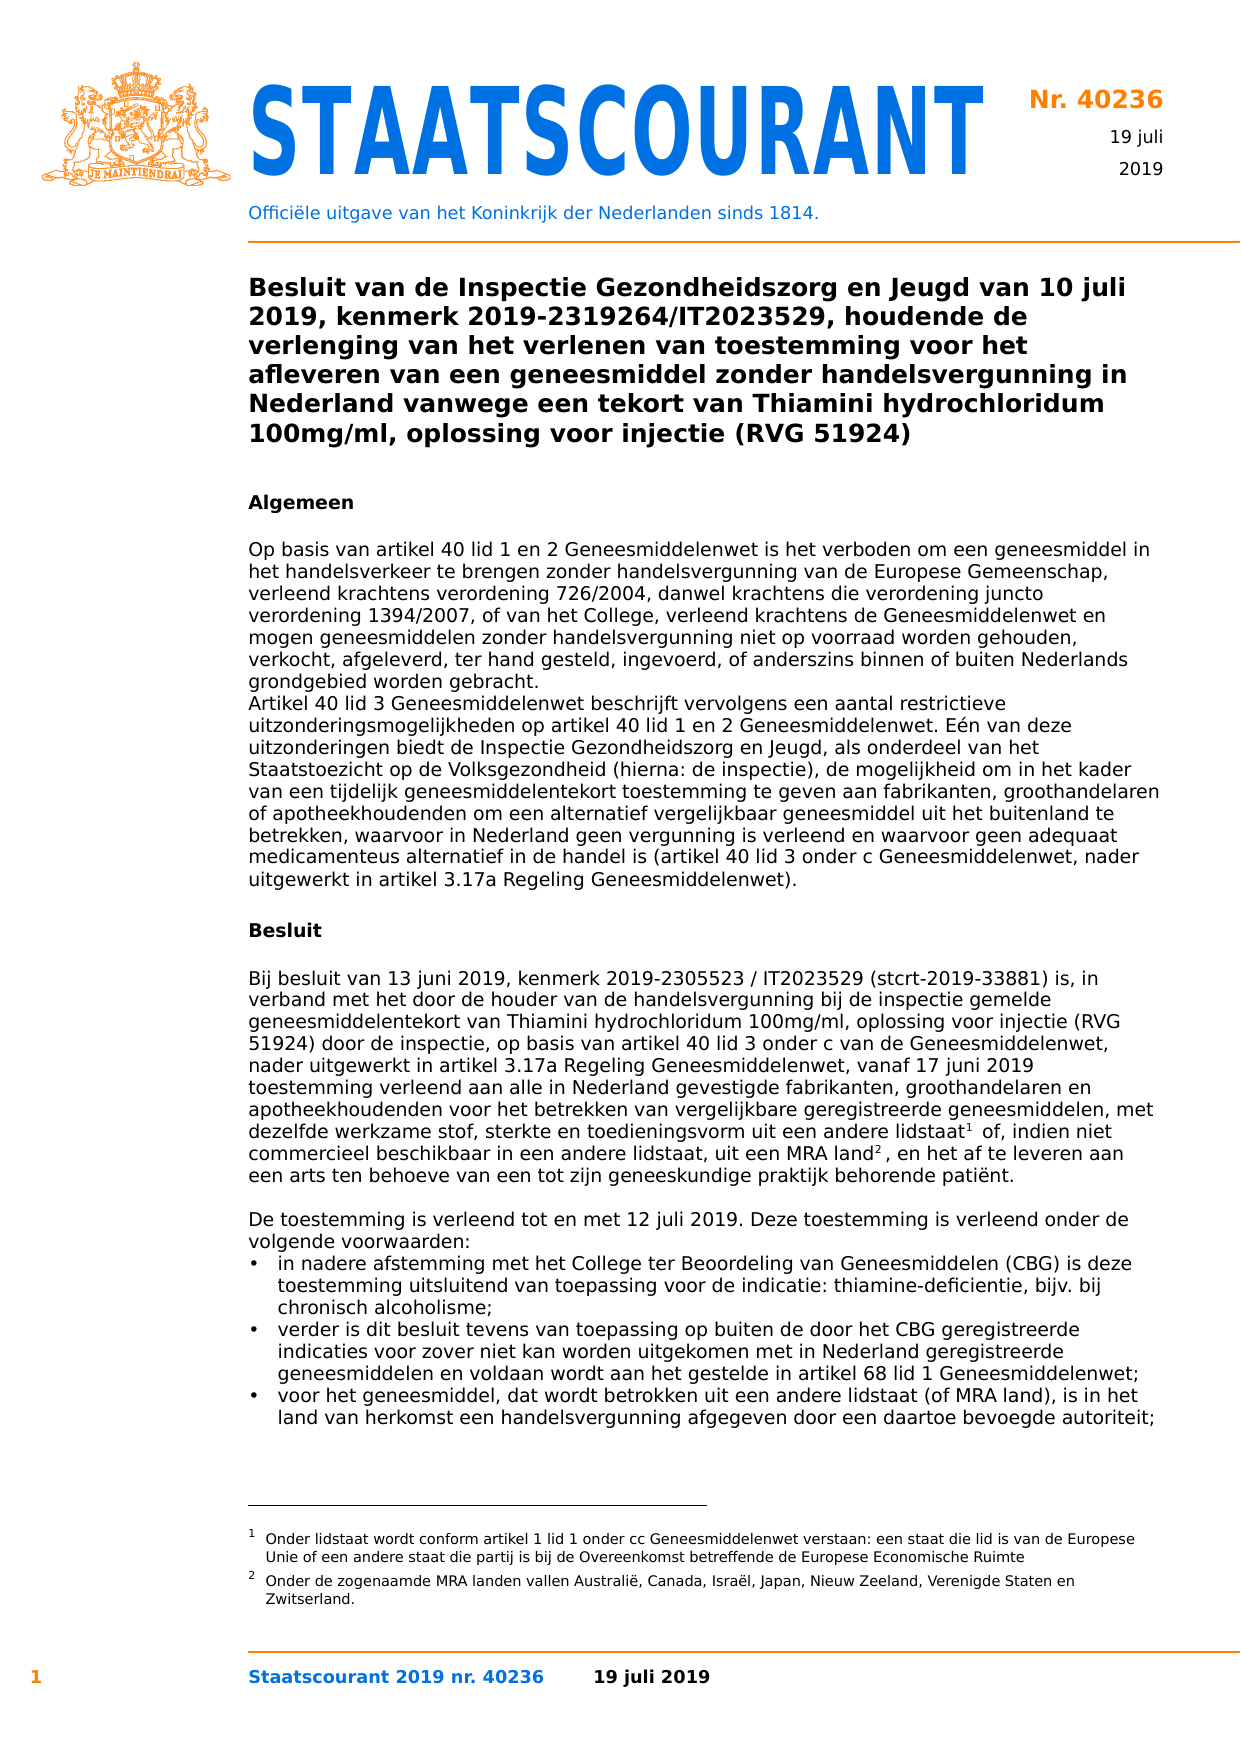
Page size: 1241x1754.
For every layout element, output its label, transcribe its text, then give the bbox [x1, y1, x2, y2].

text Artikel 40 lid 3 Geneesmiddelenwet beschrijft vervolgens een aantal restrictieve uitzonderingsmogelijkheden op artikel 40 lid 1 en 2 Geneesmiddelenwet. Eén van deze uitzonderingen biedt de Inspectie Gezondheidszorg en Jeugd, als onderdeel van het Staatstoezicht op de Volksgezondheid (hierna: de inspectie), de mogelijkheid om in het kader van een tijdelijk geneesmiddelentekort toestemming te geven aan fabrikanten, groothandelaren of apotheekhoudenden om een alternatief vergelijkbaar geneesmiddel uit het buitenland te betrekken, waarvoor in Nederland geen vergunning is verleend en waarvoor geen adequaat medicamenteus alternatief in de handel is (artikel 40 lid 3 onder c Geneesmiddelenwet, nader uitgewerkt in artikel 3.17a Regeling Geneesmiddelenwet). [248, 693, 1163, 890]
text • in nadere afstemming met het College ter Beoordeling van Geneesmiddelen (CBG) is deze toestemming uitsluitend van toepassing voor de indicatie: thiamine-deficientie, bijv. bij chronisch alcoholisme; [248, 1253, 1163, 1319]
subtitle Besluit [248, 920, 1163, 942]
text Onder de zogenaamde MRA landen vallen Australië, Canada, Israël, Japan, Nieuw Zeeland, Verenigde Staten en Zwitserland. [248, 1569, 1163, 1608]
text Bij besluit van 13 juni 2019, kenmerk 2019-2305523 / IT2023529 (stcrt-2019-33881) is, in verband met het door de houder van de handelsvergunning bij de inspectie gemelde geneesmiddelentekort van Thiamini hydrochloridum 100mg/ml, oplossing voor injectie (RVG 51924) door de inspectie, op basis van artikel 40 lid 3 onder c van de Geneesmiddelenwet, nader uitgewerkt in artikel 3.17a Regeling Geneesmiddelenwet, vanaf 17 juni 2019 toestemming verleend aan alle in Nederland gevestigde fabrikanten, groothandelaren en apotheekhoudenden voor het betrekken van vergelijkbare geregistreerde geneesmiddelen, met dezelfde werkzame stof, sterkte en toedieningsvorm uit een andere lidstaat of, indien niet commercieel beschikbaar in een andere lidstaat, uit een MRA land, en het af te leveren aan een arts ten behoeve van een tot zijn geneeskundige praktijk behorende patiënt. [248, 967, 1163, 1187]
table_cell 2019 [998, 153, 1240, 203]
table_header Nr. 40236 [998, 62, 1240, 121]
text • voor het geneesmiddel, dat wordt betrokken uit een andere lidstaat (of MRA land), is in het land van herkomst een handelsvergunning afgegeven door een daartoe bevoegde autoriteit; [248, 1385, 1163, 1429]
text • verder is dit besluit tevens van toepassing op buiten de door het CBG geregistreerde indicaties voor zover niet kan worden uitgekomen met in Nederland geregistreerde geneesmiddelen en voldaan wordt aan het gestelde in artikel 68 lid 1 Geneesmiddelenwet; [248, 1319, 1163, 1385]
table_header STAATSCOURANT [248, 62, 998, 203]
picture [41, 62, 231, 186]
subtitle Besluit van de Inspectie Gezondheidszorg en Jeugd van 10 juli 2019, kenmerk 2019-2319264/IT2023529, houdende de verlenging van het verlenen van toestemming voor het afleveren van een geneesmiddel zonder handelsvergunning in Nederland vanwege een tekort van Thiamini hydrochloridum 100mg/ml, oplossing voor injectie (RVG 51924) [248, 273, 1163, 448]
table_header [25, 62, 248, 241]
text Onder lidstaat wordt conform artikel 1 lid 1 onder cc Geneesmiddelenwet verstaan: een staat die lid is van de Europese Unie of een andere staat die partij is bij de Overeenkomst betreffende de Europese Economische Ruimte [248, 1527, 1163, 1566]
subtitle Algemeen [248, 492, 1163, 514]
text Op basis van artikel 40 lid 1 en 2 Geneesmiddelenwet is het verboden om een geneesmiddel in het handelsverkeer te brengen zonder handelsvergunning van de Europese Gemeenschap, verleend krachtens verordening 726/2004, danwel krachtens die verordening juncto verordening 1394/2007, of van het College, verleend krachtens de Geneesmiddelenwet en mogen geneesmiddelen zonder handelsvergunning niet op voorraad worden gehouden, verkocht, afgeleverd, ter hand gesteld, ingevoerd, of anderszins binnen of buiten Nederlands grondgebied worden gebracht. [248, 539, 1163, 693]
table_cell Officiële uitgave van het Koninkrijk der Nederlanden sinds 1814. [248, 203, 1240, 241]
text De toestemming is verleend tot en met 12 juli 2019. Deze toestemming is verleend onder de volgende voorwaarden: [248, 1209, 1163, 1253]
table_cell 19 juli [998, 121, 1240, 153]
